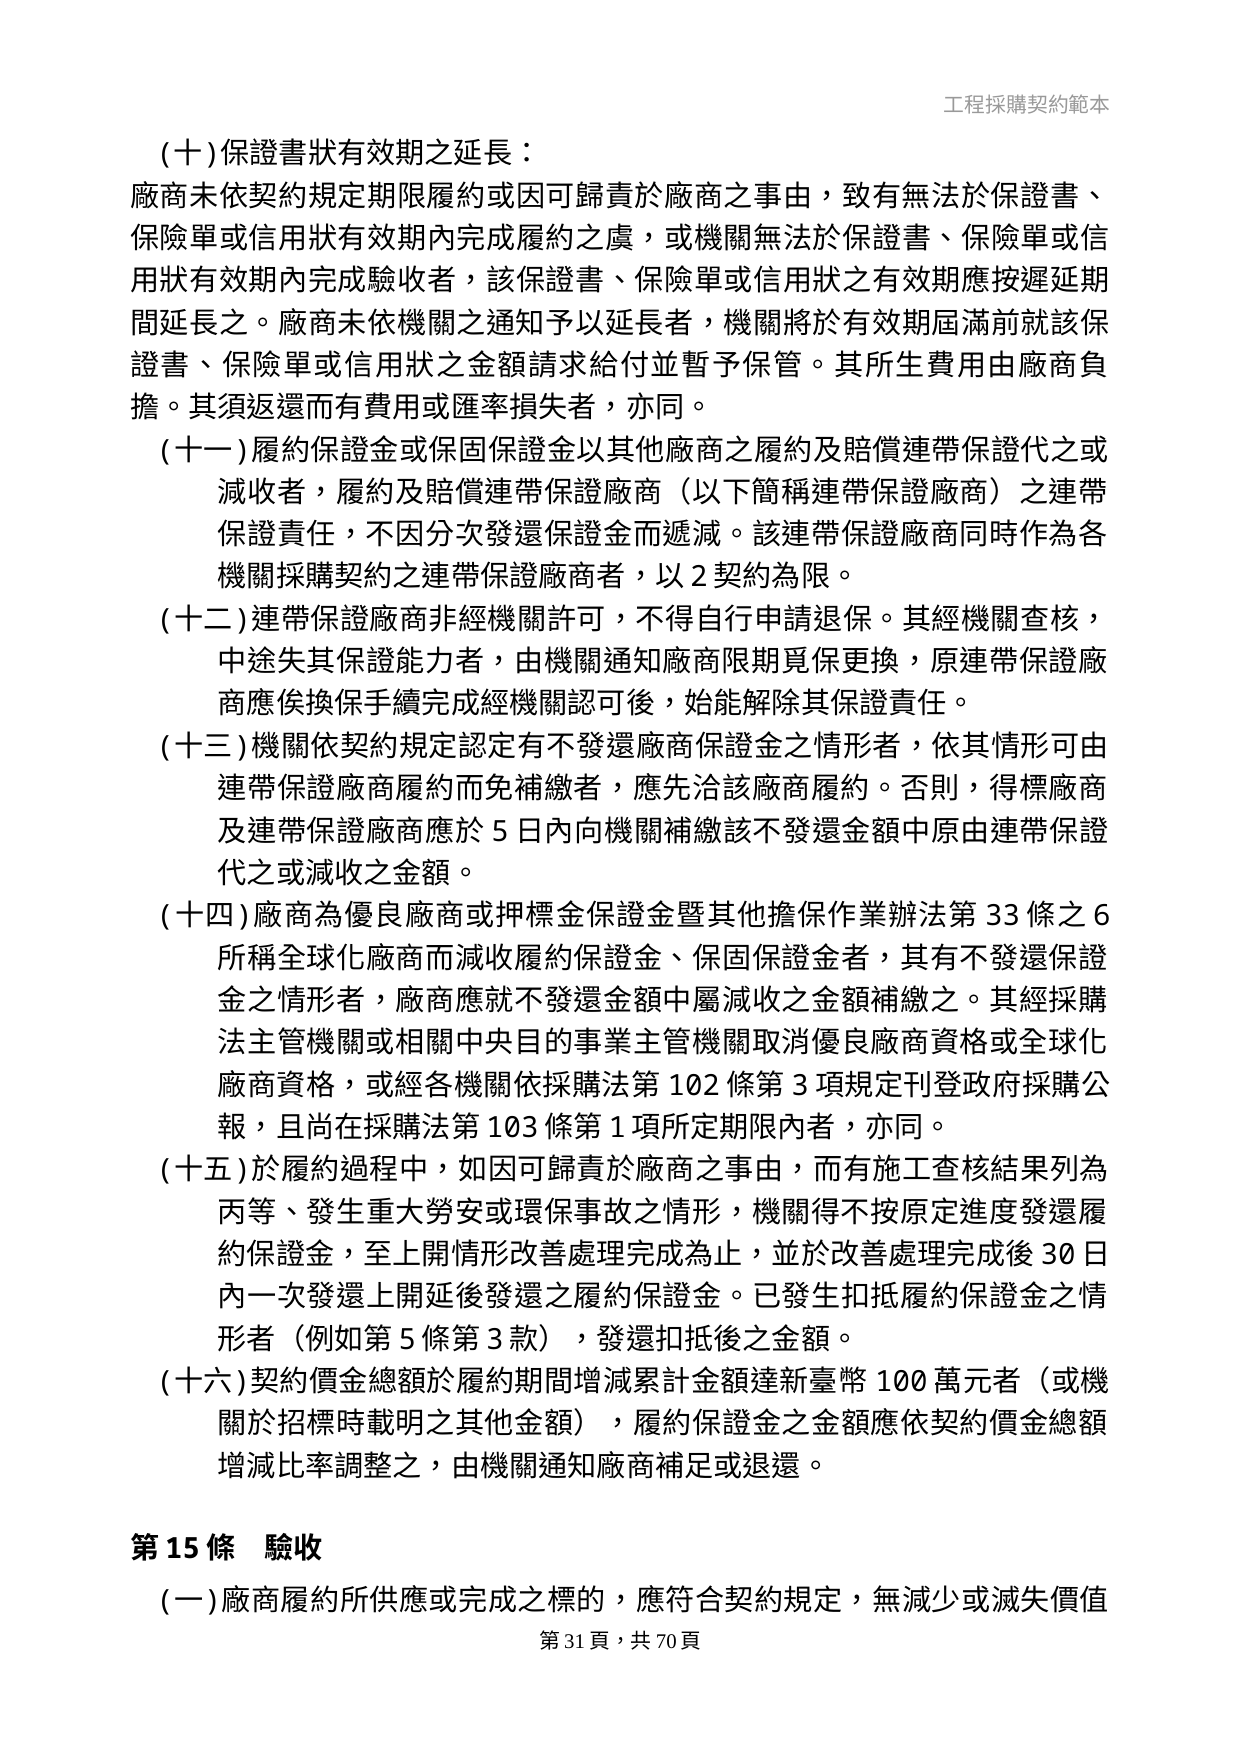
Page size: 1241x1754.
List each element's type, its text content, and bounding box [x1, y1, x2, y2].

text (十二)連帶保證廠商非經機關許可，不得自行申請退保。其經機關查核，中途失其保證能力者，由機關通知廠商限期覓保更換，原連帶保證廠商應俟換保手續完成經機關認可後，始能解除其保證責任。 [156, 595, 1110, 722]
text (十一)履約保證金或保固保證金以其他廠商之履約及賠償連帶保證代之或減收者，履約及賠償連帶保證廠商（以下簡稱連帶保證廠商）之連帶保證責任，不因分次發還保證金而遞減。該連帶保證廠商同時作為各機關採購契約之連帶保證廠商者，以2契約為限。 [156, 426, 1110, 595]
text 第15條 驗收 [130, 1524, 1110, 1567]
text (一)廠商履約所供應或完成之標的，應符合契約規定，無減少或滅失價值 [156, 1576, 1110, 1619]
text (十三)機關依契約規定認定有不發還廠商保證金之情形者，依其情形可由連帶保證廠商履約而免補繳者，應先洽該廠商履約。否則，得標廠商及連帶保證廠商應於5日內向機關補繳該不發還金額中原由連帶保證代之或減收之金額。 [156, 722, 1110, 892]
text 廠商未依契約規定期限履約或因可歸責於廠商之事由，致有無法於保證書、保險單或信用狀有效期內完成履約之虞，或機關無法於保證書、保險單或信用狀有效期內完成驗收者，該保證書、保險單或信用狀之有效期應按遲延期間延長之。廠商未依機關之通知予以延長者，機關將於有效期屆滿前就該保證書、保險單或信用狀之金額請求給付並暫予保管。其所生費用由廠商負擔。其須返還而有費用或匯率損失者，亦同。 [130, 172, 1110, 426]
text (十六)契約價金總額於履約期間增減累計金額達新臺幣100萬元者（或機關於招標時載明之其他金額），履約保證金之金額應依契約價金總額增減比率調整之，由機關通知廠商補足或退還。 [156, 1358, 1110, 1484]
text (十四)廠商為優良廠商或押標金保證金暨其他擔保作業辦法第33條之6所稱全球化廠商而減收履約保證金、保固保證金者，其有不發還保證金之情形者，廠商應就不發還金額中屬減收之金額補繳之。其經採購法主管機關或相關中央目的事業主管機關取消優良廠商資格或全球化廠商資格，或經各機關依採購法第102條第3項規定刊登政府採購公報，且尚在採購法第103條第1項所定期限內者，亦同。 [156, 892, 1110, 1146]
text (十)保證書狀有效期之延長： [156, 130, 1110, 172]
text (十五)於履約過程中，如因可歸責於廠商之事由，而有施工查核結果列為丙等、發生重大勞安或環保事故之情形，機關得不按原定進度發還履約保證金，至上開情形改善處理完成為止，並於改善處理完成後30日內一次發還上開延後發還之履約保證金。已發生扣抵履約保證金之情形者（例如第5條第3款），發還扣抵後之金額。 [156, 1146, 1110, 1358]
